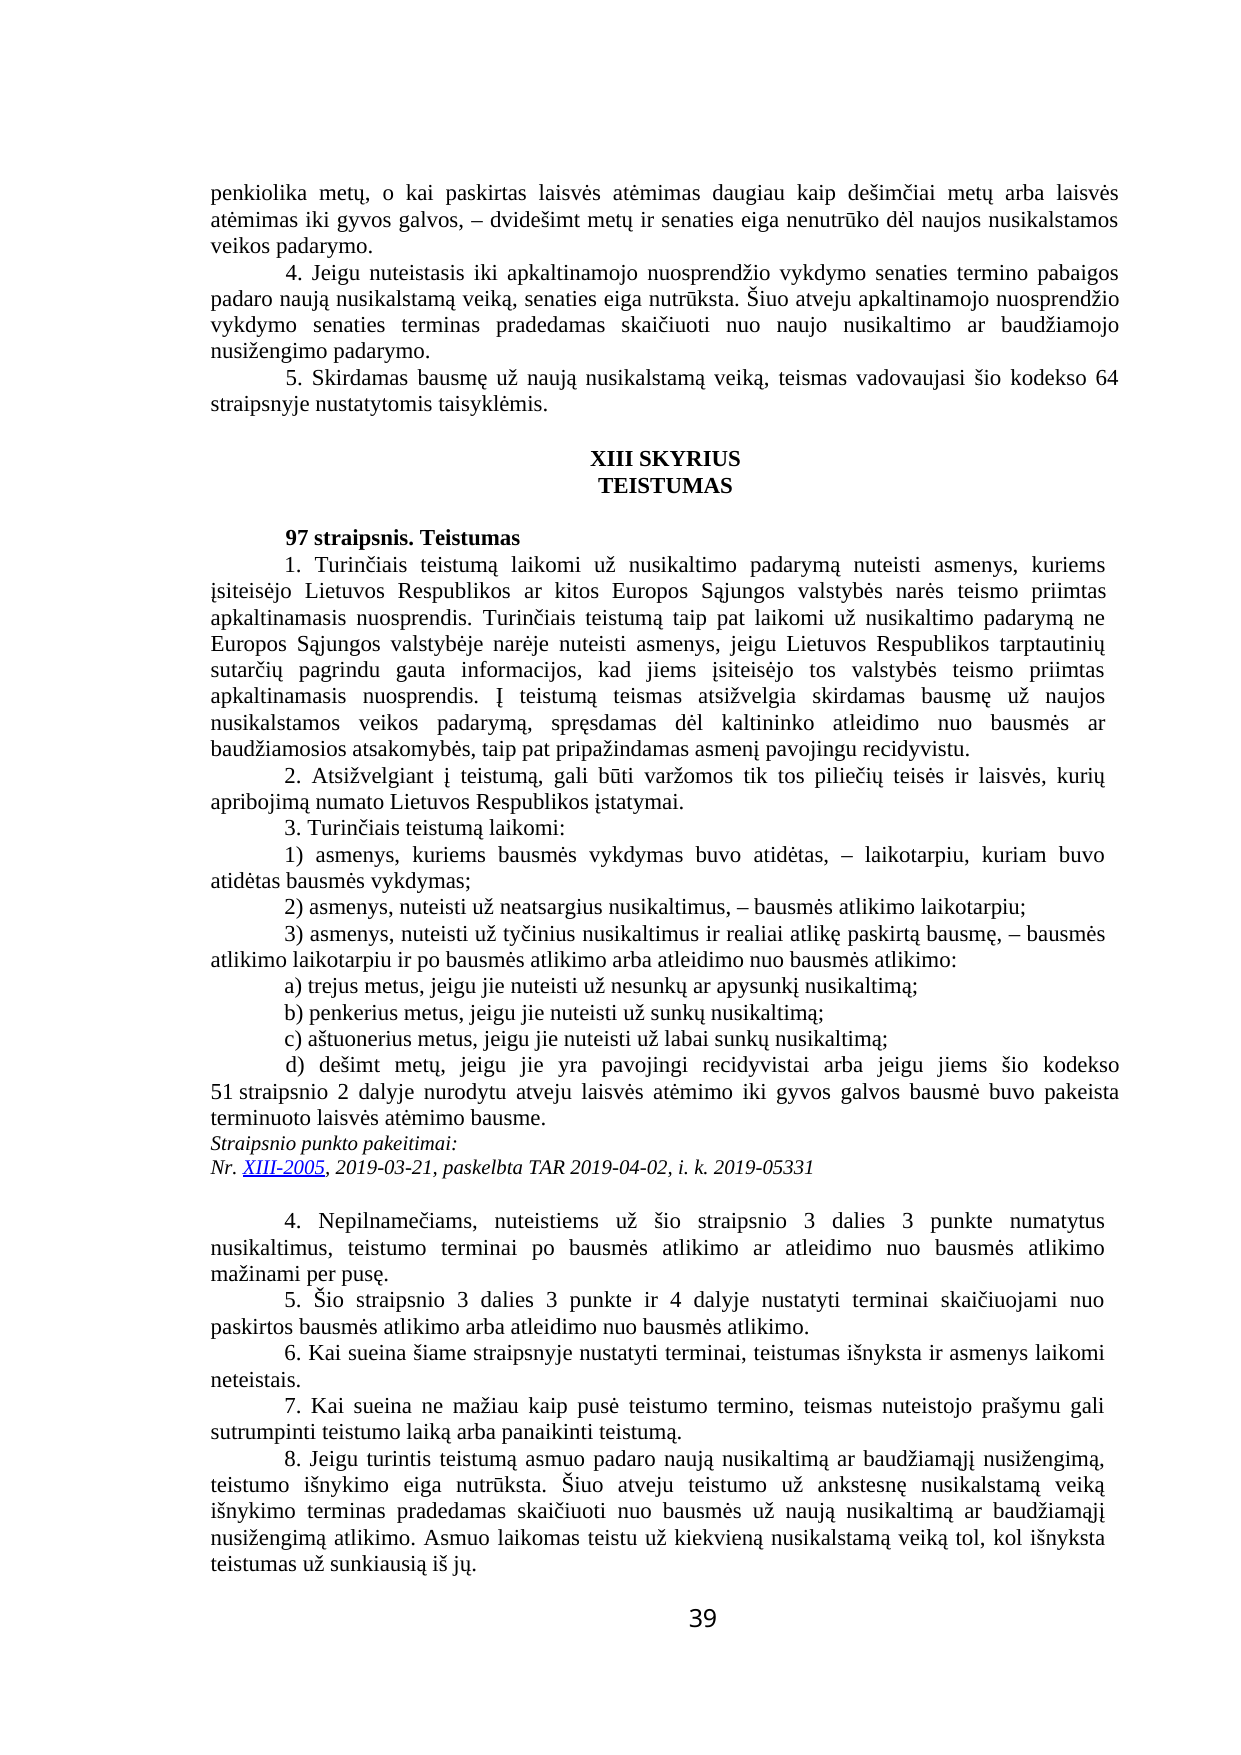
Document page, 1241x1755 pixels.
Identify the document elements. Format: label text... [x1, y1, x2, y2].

text 8. Jeigu turintis teistumą asmuo padaro naują nusikaltimą ar baudžiamąjį nusižengimą, teistumo išnykimo eiga nutrūksta. Šiuo atveju teistumo už ankstesnę nusikalstamą veiką išnykimo terminas pradedamas skaičiuoti nuo bausmės už naują nusikaltimą ar baudžiamąjį nusižengimą atlikimo. Asmuo laikomas teistu už kiekvieną nusikalstamą veiką tol, kol išnyksta teistumas už sunkiausią iš jų. [210, 1445, 1106, 1576]
text Nr. XIII-2005, 2019-03-21, paskelbta TAR 2019-04-02, i. k. 2019-05331 [210, 1155, 1120, 1179]
text 3. Turinčiais teistumą laikomi: [210, 814, 1106, 841]
text 4. Jeigu nuteistasis iki apkaltinamojo nuosprendžio vykdymo senaties termino pabaigos padaro naują nusikalstamą veiką, senaties eiga nutrūksta. Šiuo atveju apkaltinamojo nuosprendžio vykdymo senaties terminas pradedamas skaičiuoti nuo naujo nusikaltimo ar baudžiamojo nusižengimo padarymo. [210, 258, 1120, 364]
text 5. Šio straipsnio 3 dalies 3 punkte ir 4 dalyje nustatyti terminai skaičiuojami nuo paskirtos bausmės atlikimo arba atleidimo nuo bausmės atlikimo. [210, 1287, 1106, 1339]
text 2. Atsižvelgiant į teistumą, gali būti varžomos tik tos piliečių teisės ir laisvės, kurių apribojimą numato Lietuvos Respublikos įstatymai. [210, 762, 1106, 814]
text a) trejus metus, jeigu jie nuteisti už nesunkų ar apysunkį nusikaltimą; [210, 972, 1106, 999]
text b) penkerius metus, jeigu jie nuteisti už sunkų nusikaltimą; [210, 999, 1106, 1025]
text 1. Turinčiais teistumą laikomi už nusikaltimo padarymą nuteisti asmenys, kuriems įsiteisėjo Lietuvos Respublikos ar kitos Europos Sąjungos valstybės narės teismo priimtas apkaltinamasis nuosprendis. Turinčiais teistumą taip pat laikomi už nusikaltimo padarymą ne Europos Sąjungos valstybėje narėje nuteisti asmenys, jeigu Lietuvos Respublikos tarptautinių sutarčių pagrindu gauta informacijos, kad jiems įsiteisėjo tos valstybės teismo priimtas apkaltinamasis nuosprendis. Į teistumą teismas atsižvelgia skirdamas bausmę už naujos nusikalstamos veikos padarymą, spręsdamas dėl kaltininko atleidimo nuo bausmės ar baudžiamosios atsakomybės, taip pat pripažindamas asmenį pavojingu recidyvistu. [210, 551, 1106, 762]
text 1) asmenys, kuriems bausmės vykdymas buvo atidėtas, – laikotarpiu, kuriam buvo atidėtas bausmės vykdymas; [210, 841, 1106, 893]
text 97 straipsnis. Teistumas [210, 524, 1120, 551]
text penkiolika metų, o kai paskirtas laisvės atėmimas daugiau kaip dešimčiai metų arba laisvės atėmimas iki gyvos galvos, – dvidešimt metų ir senaties eiga nenutrūko dėl naujos nusikalstamos veikos padarymo. [210, 179, 1120, 258]
text Straipsnio punkto pakeitimai: [210, 1131, 1120, 1155]
text 6. Kai sueina šiame straipsnyje nustatyti terminai, teistumas išnyksta ir asmenys laikomi neteistais. [210, 1339, 1106, 1392]
text 5. Skirdamas bausmę už naują nusikalstamą veiką, teismas vadovaujasi šio kodekso 64 straipsnyje nustatytomis taisyklėmis. [210, 364, 1120, 417]
text XIII SKYRIUS [210, 445, 1120, 472]
text 2) asmenys, nuteisti už neatsargius nusikaltimus, – bausmės atlikimo laikotarpiu; [210, 893, 1106, 920]
text TEISTUMAS [210, 472, 1120, 498]
text 7. Kai sueina ne mažiau kaip pusė teistumo termino, teismas nuteistojo prašymu gali sutrumpinti teistumo laiką arba panaikinti teistumą. [210, 1392, 1106, 1445]
text d) dešimt metų, jeigu jie yra pavojingi recidyvistai arba jeigu jiems šio kodekso 51 straipsnio 2 dalyje nurodytu atveju laisvės atėmimo iki gyvos galvos bausmė buvo pakeista terminuoto laisvės atėmimo bausme. [210, 1052, 1120, 1131]
text 4. Nepilnamečiams, nuteistiems už šio straipsnio 3 dalies 3 punkte numatytus nusikaltimus, teistumo terminai po bausmės atlikimo ar atleidimo nuo bausmės atlikimo mažinami per pusę. [210, 1207, 1106, 1287]
text c) aštuonerius metus, jeigu jie nuteisti už labai sunkų nusikaltimą; [210, 1025, 1106, 1052]
text 3) asmenys, nuteisti už tyčinius nusikaltimus ir realiai atlikę paskirtą bausmę, – bausmės atlikimo laikotarpiu ir po bausmės atlikimo arba atleidimo nuo bausmės atlikimo: [210, 920, 1106, 972]
